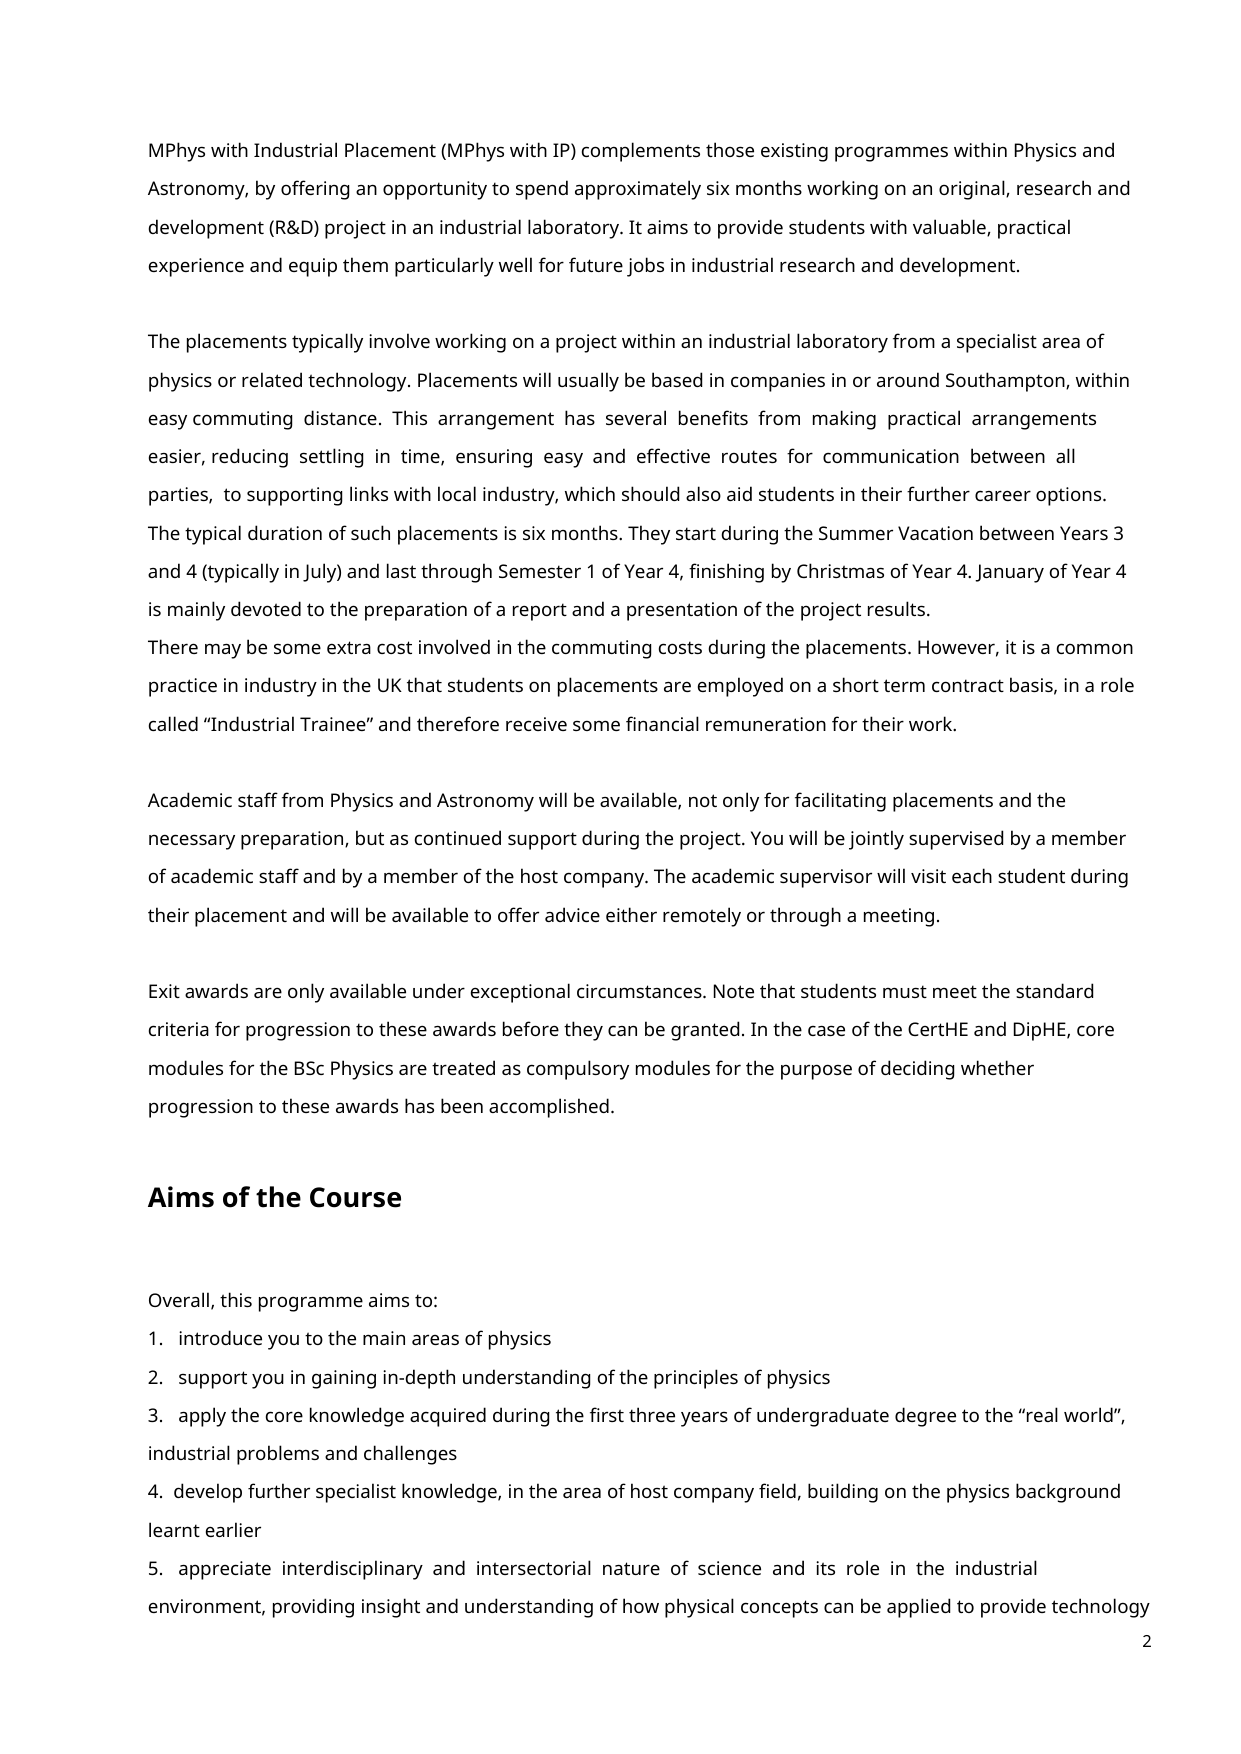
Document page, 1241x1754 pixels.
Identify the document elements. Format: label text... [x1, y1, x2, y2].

text MPhys with Industrial Placement (MPhys with IP) complements those existing programmes within Physics and Astronomy, by offering an opportunity to spend approximately six months working on an original, research and development (R&D) project in an industrial laboratory. It aims to provide students with valuable, practical experience and equip them particularly well for future jobs in industrial research and development. The placements typically involve working on a project within an industrial laboratory from a specialist area of physics or related technology. Placements will usually be based in companies in or around Southampton, within easy commuting distance. This arrangement has several benefits from making practical arrangements easier, reducing settling in time, ensuring easy and effective routes for communication between all parties, to supporting links with local industry, which should also aid students in their further career options. The typical duration of such placements is six months. They start during the Summer Vacation between Years 3 and 4 (typically in July) and last through Semester 1 of Year 4, finishing by Christmas of Year 4. January of Year 4 is mainly devoted to the preparation of a report and a presentation of the project results. There may be some extra cost involved in the commuting costs during the placements. However, it is a common practice in industry in the UK that students on placements are employed on a short term contract basis, in a role called “Industrial Trainee” and therefore receive some financial remuneration for their work. Academic staff from Physics and Astronomy will be available, not only for facilitating placements and the necessary preparation, but as continued support during the project. You will be jointly supervised by a member of academic staff and by a member of the host company. The academic supervisor will visit each student during their placement and will be available to offer advice either remotely or through a meeting. Exit awards are only available under exceptional circumstances. Note that students must meet the standard criteria for progression to these awards before they can be granted. In the case of the CertHE and DipHE, core modules for the BSc Physics are treated as compulsory modules for the purpose of deciding whether progression to these awards has been accomplished. [148, 99, 1145, 1119]
text Overall, this programme aims to: 1. introduce you to the main areas of physics 2. support you in gaining in-depth understanding of the principles of physics 3. apply the core knowledge acquired during the first three years of undergraduate degree to the “real world”, industrial problems and challenges 4. develop further specialist knowledge, in the area of host company field, building on the physics background learnt earlier 5. appreciate interdisciplinary and intersectorial nature of science and its role in the industrial environment, providing insight and understanding of how physical concepts can be applied to provide technology [148, 1287, 1152, 1619]
subtitle Aims of the Course [148, 1178, 1152, 1215]
